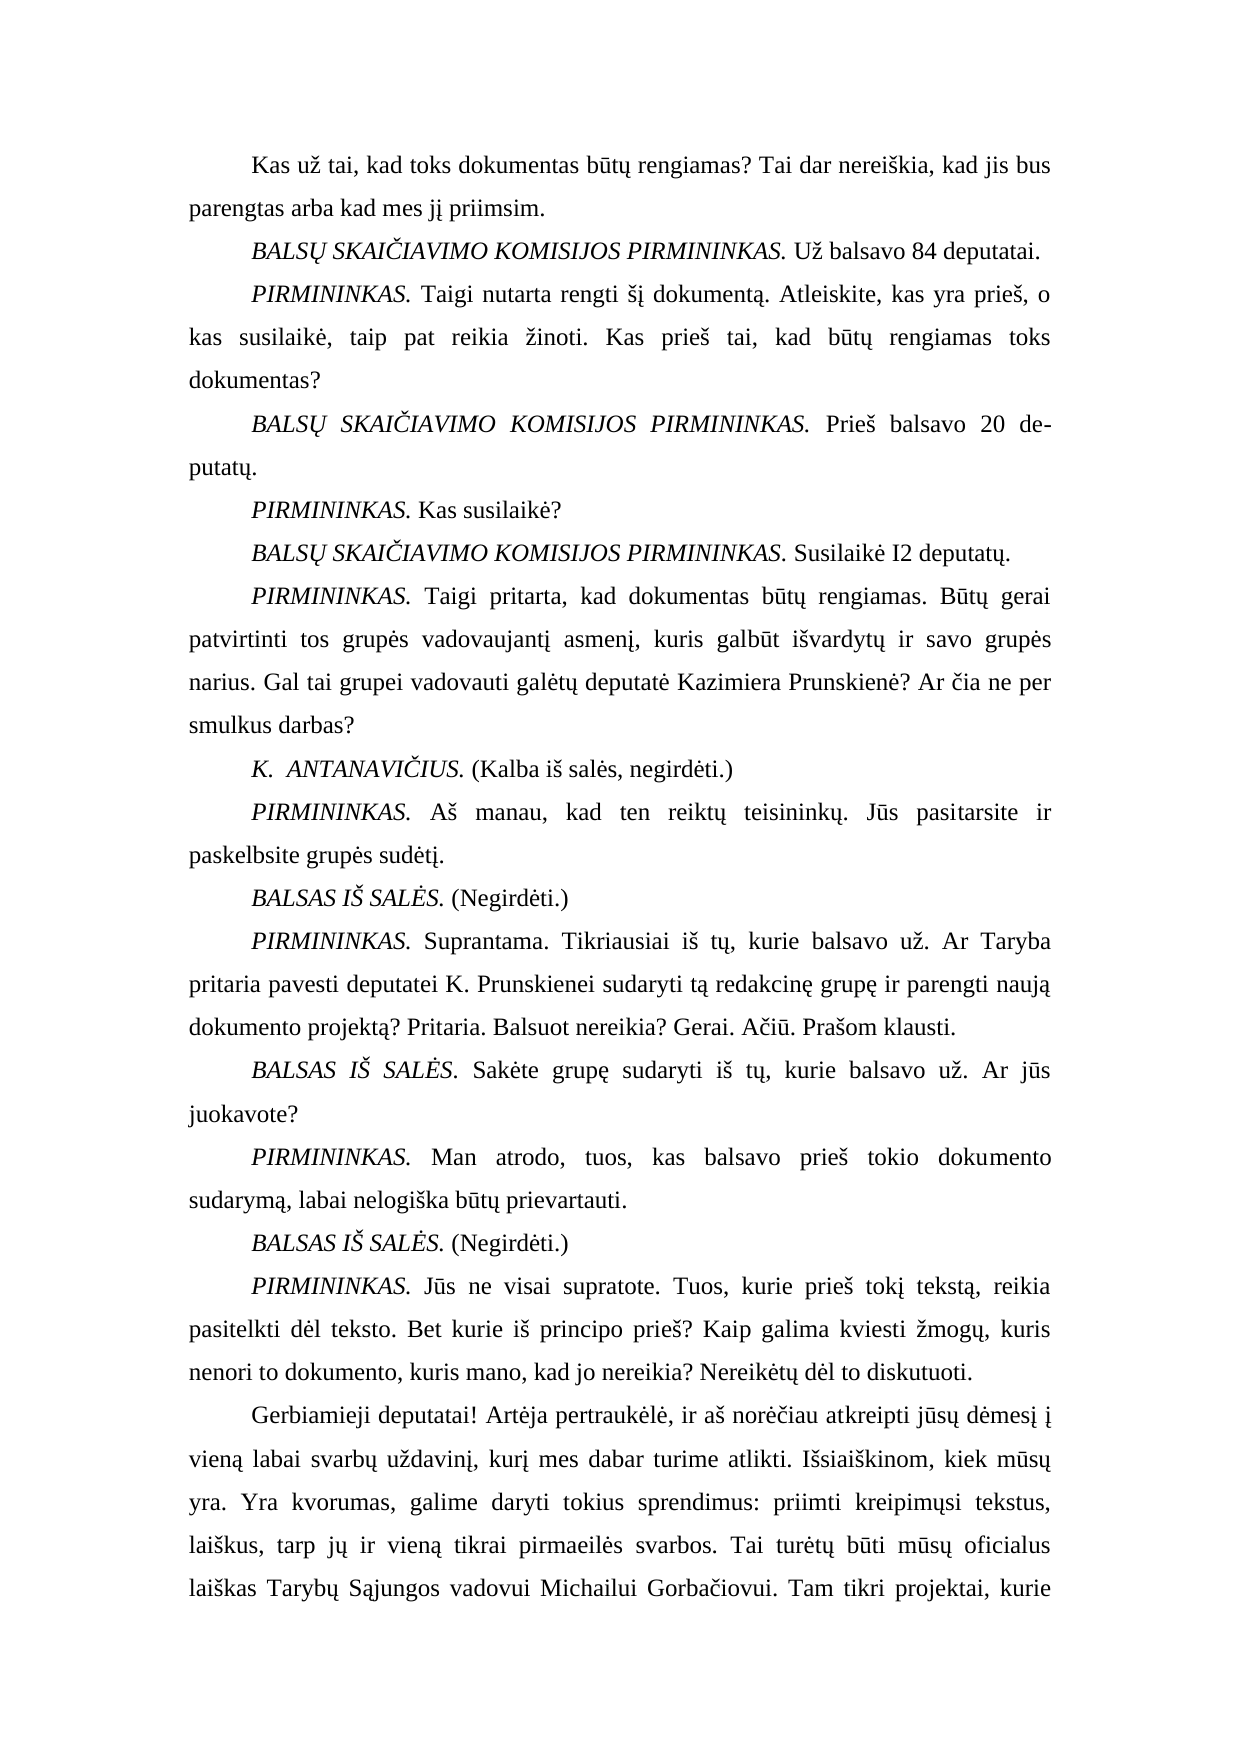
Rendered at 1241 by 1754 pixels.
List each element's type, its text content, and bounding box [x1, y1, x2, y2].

text Balsas iš salės. Sakėte grupę sudaryti iš tų, kurie balsavo už. Ar jūs juokavote? [189, 1056, 1052, 1127]
text Balsų skaičiavimo komisijos pirmininkas. Prieš balsavo 20 de­putatų. [189, 409, 1052, 481]
text Pirmininkas. Man atrodo, tuos, kas balsavo prieš tokio doku­mento sudarymą, labai nelogiška būtų prievartauti. [189, 1142, 1052, 1214]
text K. Antanavičius. (Kalba iš salės, negirdėti.) [189, 754, 1052, 782]
text Balsas iš salės. (Negirdėti.) [189, 1228, 1052, 1257]
text Pirmininkas. Taigi nutarta rengti šį dokumentą. Atleiskite, kas yra prieš, o kas susilaikė, taip pat reikia žinoti. Kas prieš tai, kad būtų rengiamas toks dokumentas? [189, 279, 1052, 394]
text Pirmininkas. Aš manau, kad ten reiktų teisininkų. Jūs pasi­tarsite ir paskelbsite grupės sudėtį. [189, 797, 1052, 869]
text Balsų skaičiavimo komisijos pirmininkas. Susilaikė I2 depu­tatų. [189, 538, 1052, 567]
text Gerbiamieji deputatai! Artėja pertraukėlė, ir aš norėčiau at­kreipti jūsų dėmesį į vieną labai svarbų uždavinį, kurį mes dabar turime atlikti. Išsiaiškinom, kiek mūsų yra. Yra kvorumas, gali­me daryti tokius sprendimus: priimti kreipimųsi tekstus, laiškus, tarp jų ir vieną tikrai pirmaeilės svarbos. Tai turėtų būti mūsų oficialus laiškas Tarybų Sąjungos vadovui Michailui Gorbačiovui. Tam tikri projektai, kurie [189, 1401, 1052, 1602]
text Pirmininkas. Suprantama. Tikriausiai iš tų, kurie balsavo už. Ar Taryba pritaria pavesti deputatei K. Prunskienei sudaryti tą redakcinę grupę ir parengti naują dokumento projektą? Prita­ria. Balsuot nereikia? Gerai. Ačiū. Prašom klausti. [189, 926, 1052, 1041]
text Pirmininkas. Taigi pritarta, kad dokumentas būtų rengiamas. Būtų gerai patvirtinti tos grupės vadovaujantį asmenį, kuris gal­būt išvardytų ir savo grupės narius. Gal tai grupei vadovauti ga­lėtų deputatė Kazimiera Prunskienė? Ar čia ne per smulkus dar­bas? [189, 581, 1052, 739]
text Pirmininkas. Kas susilaikė? [189, 495, 1052, 524]
text Balsų skaičiavimo komisijos pirmininkas. Už balsavo 84 de­putatai. [189, 236, 1052, 265]
text Pirmininkas. Jūs ne visai supratote. Tuos, kurie prieš tokį tekstą, reikia pasitelkti dėl teksto. Bet kurie iš principo prieš? Kaip galima kviesti žmogų, kuris nenori to dokumento, kuris mano, kad jo nereikia? Nereikėtų dėl to diskutuoti. [189, 1271, 1052, 1386]
text Kas už tai, kad toks dokumentas būtų rengiamas? Tai dar nereiškia, kad jis bus parengtas arba kad mes jį priimsim. [189, 150, 1052, 222]
text Balsas iš salės. (Negirdėti.) [189, 883, 1052, 912]
